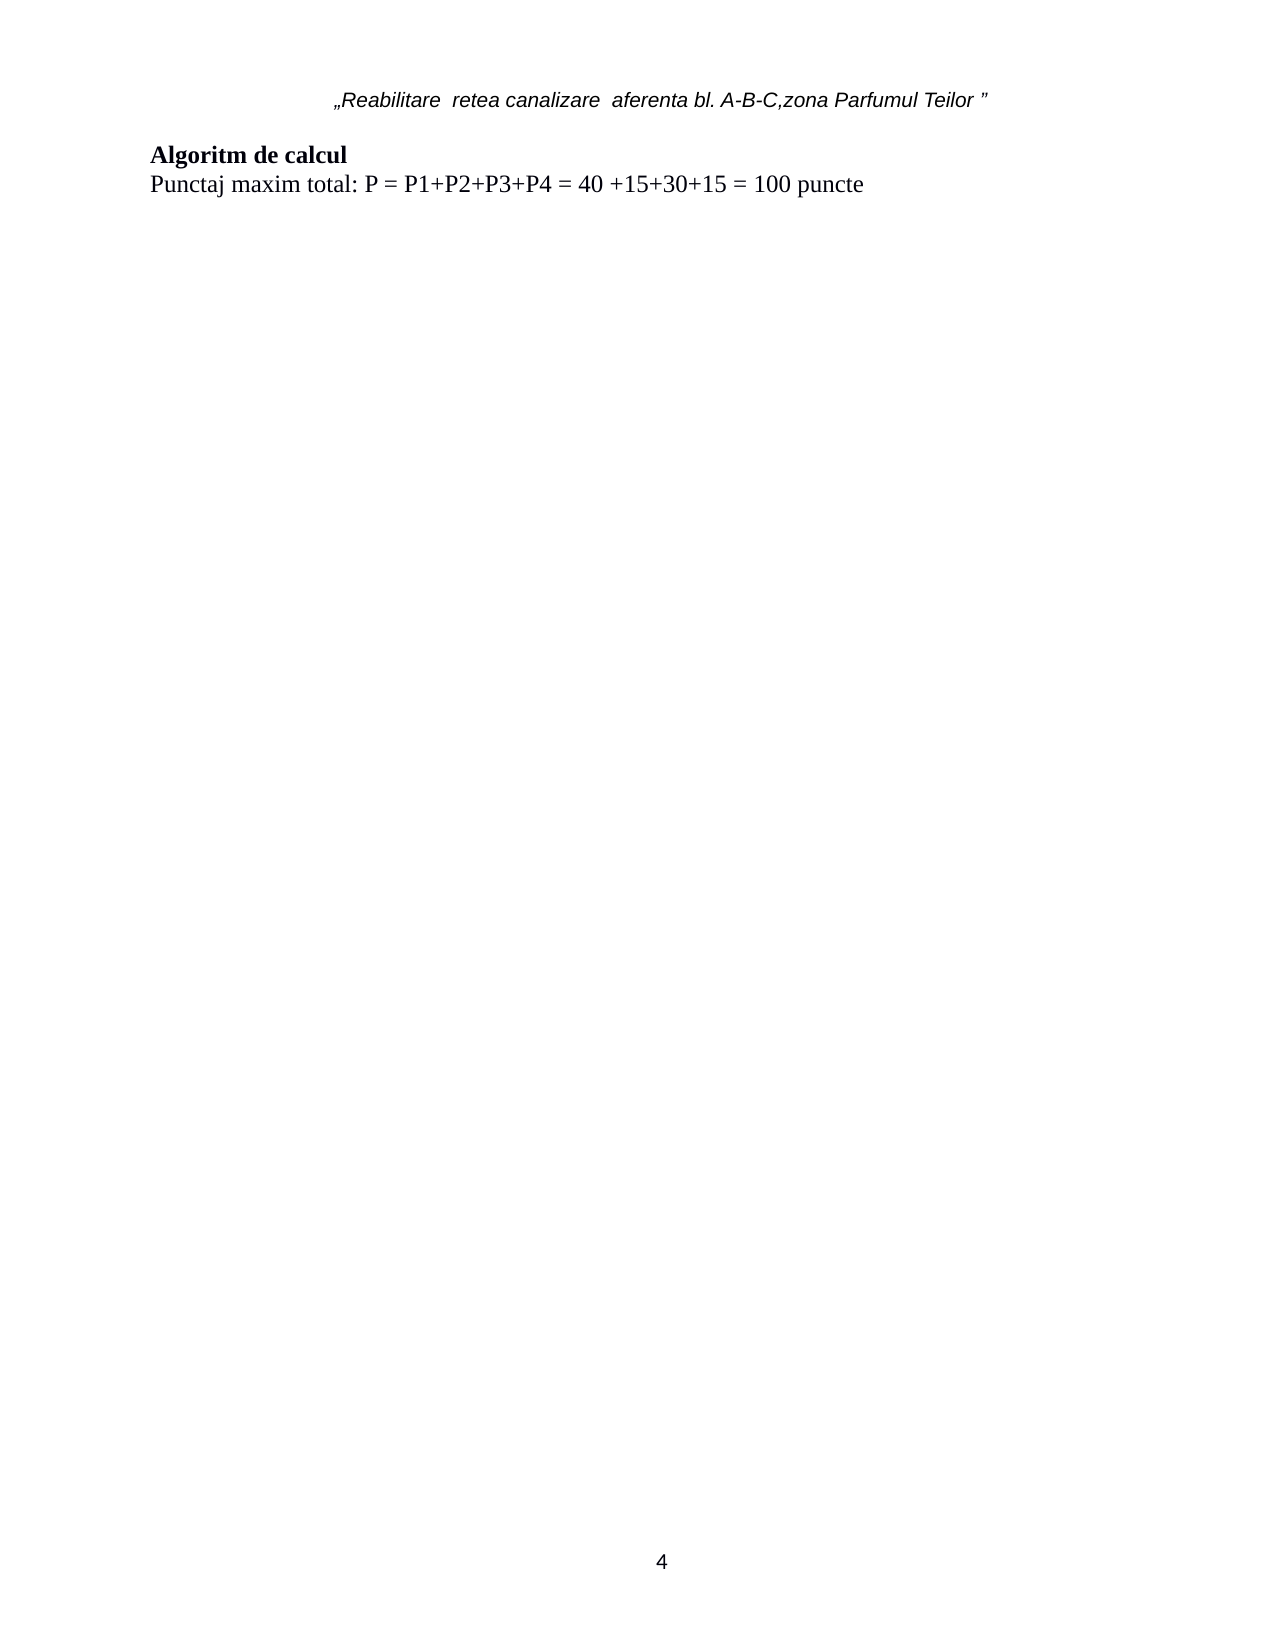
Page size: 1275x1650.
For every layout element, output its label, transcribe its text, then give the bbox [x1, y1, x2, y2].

text Algoritm de calcul [150, 140, 1173, 169]
text Punctaj maxim total: P = P1+P2+P3+P4 = 40 +15+30+15 = 100 puncte [150, 169, 1173, 198]
